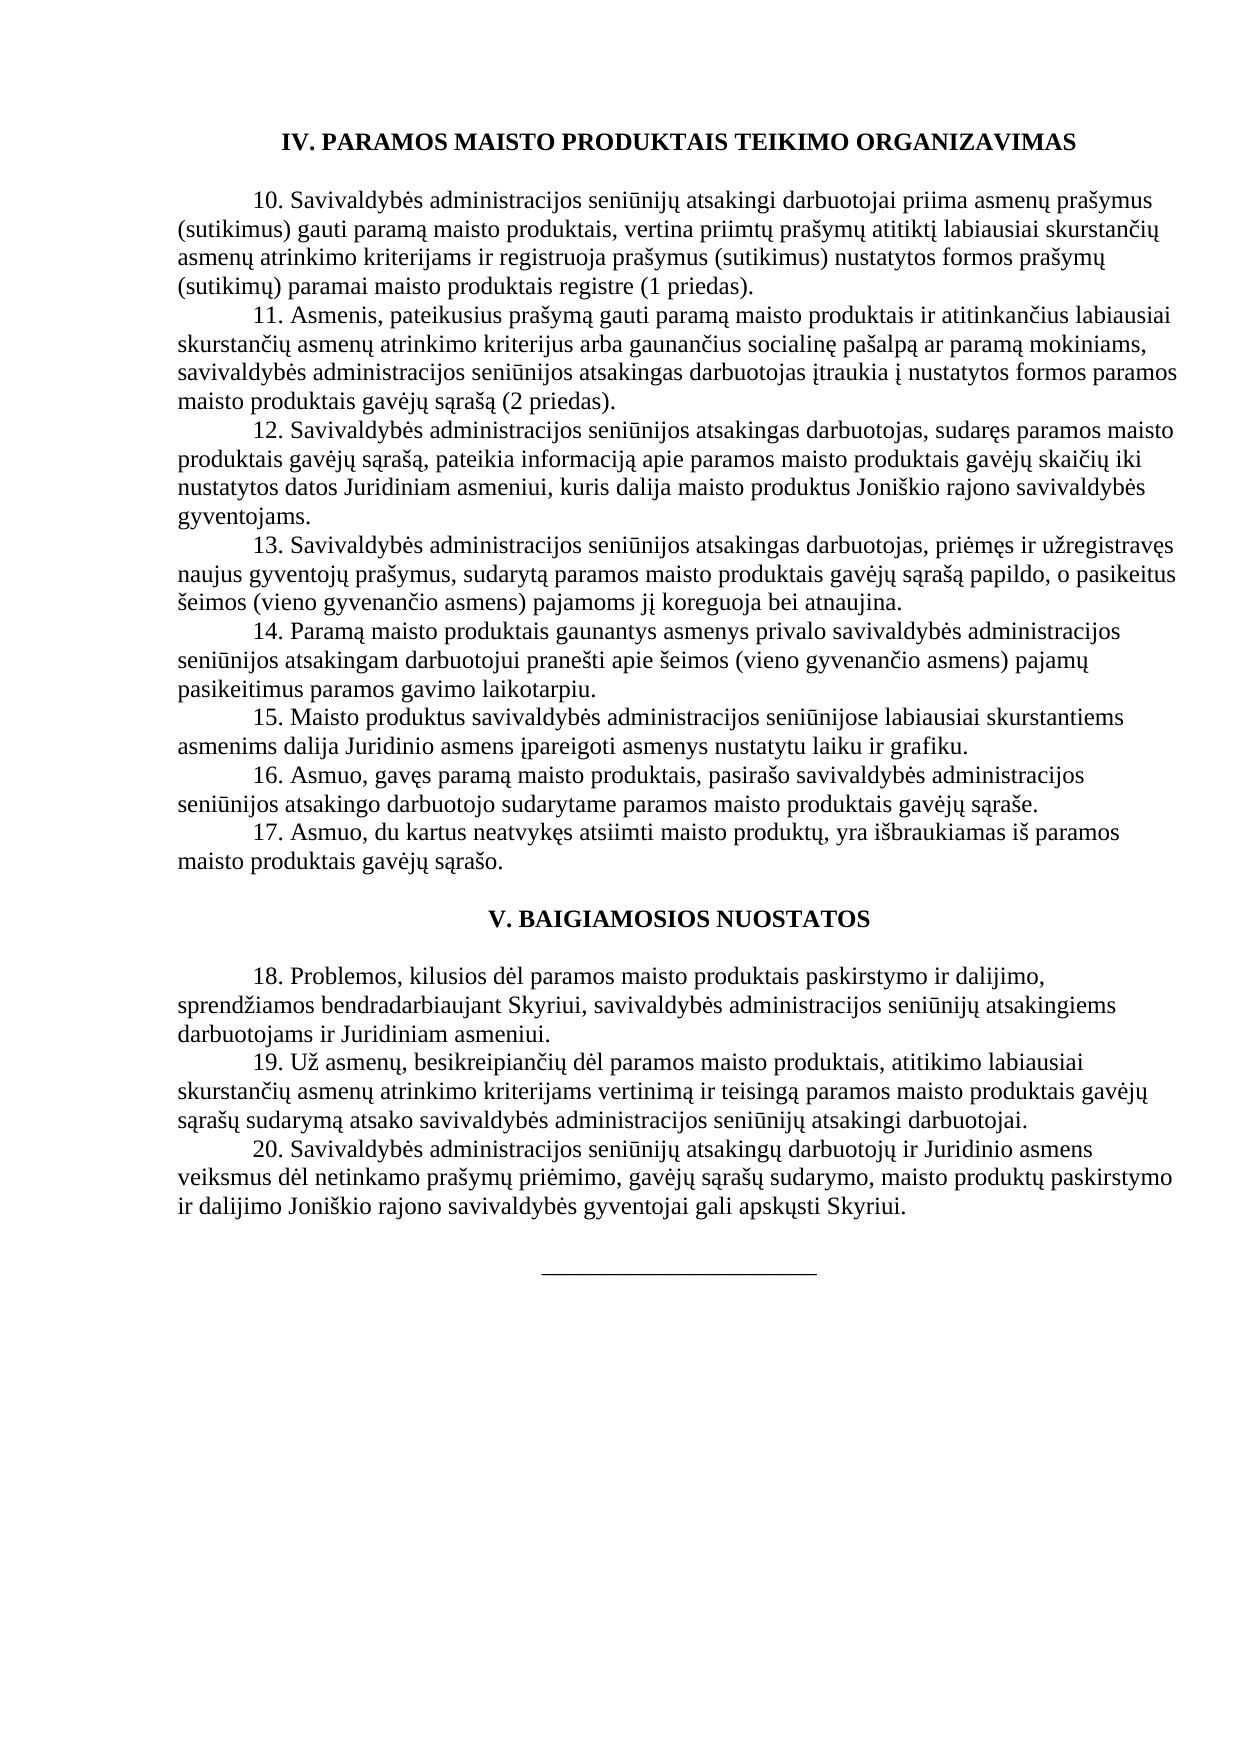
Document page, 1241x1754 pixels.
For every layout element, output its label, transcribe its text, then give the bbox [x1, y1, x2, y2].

text 17. Asmuo, du kartus neatvykęs atsiimti maisto produktų, yra išbraukiamas iš paramos maisto produktais gavėjų sąrašo. [177, 817, 1181, 875]
text 11. Asmenis, pateikusius prašymą gauti paramą maisto produktais ir atitinkančius labiausiai skurstančių asmenų atrinkimo kriterijus arba gaunančius socialinę pašalpą ar paramą mokiniams, savivaldybės administracijos seniūnijos atsakingas darbuotojas įtraukia į nustatytos formos paramos maisto produktais gavėjų sąrašą (2 priedas). [177, 300, 1181, 415]
text 16. Asmuo, gavęs paramą maisto produktais, pasirašo savivaldybės administracijos seniūnijos atsakingo darbuotojo sudarytame paramos maisto produktais gavėjų sąraše. [177, 760, 1181, 817]
text 13. Savivaldybės administracijos seniūnijos atsakingas darbuotojas, priėmęs ir užregistravęs naujus gyventojų prašymus, sudarytą paramos maisto produktais gavėjų sąrašą papildo, o pasikeitus šeimos (vieno gyvenančio asmens) pajamoms jį koreguoja bei atnaujina. [177, 530, 1181, 616]
text IV. PARAMOS MAISTO PRODUKTAIS TEIKIMO ORGANIZAVIMAS [177, 127, 1181, 156]
text 15. Maisto produktus savivaldybės administracijos seniūnijose labiausiai skurstantiems asmenims dalija Juridinio asmens įpareigoti asmenys nustatytu laiku ir grafiku. [177, 702, 1181, 760]
text V. BAIGIAMOSIOS NUOSTATOS [177, 904, 1181, 932]
text 18. Problemos, kilusios dėl paramos maisto produktais paskirstymo ir dalijimo, sprendžiamos bendradarbiaujant Skyriui, savivaldybės administracijos seniūnijų atsakingiems darbuotojams ir Juridiniam asmeniui. [177, 961, 1181, 1047]
text 20. Savivaldybės administracijos seniūnijų atsakingų darbuotojų ir Juridinio asmens veiksmus dėl netinkamo prašymų priėmimo, gavėjų sąrašų sudarymo, maisto produktų paskirstymo ir dalijimo Joniškio rajono savivaldybės gyventojai gali apskųsti Skyriui. [177, 1134, 1181, 1220]
text 19. Už asmenų, besikreipiančių dėl paramos maisto produktais, atitikimo labiausiai skurstančių asmenų atrinkimo kriterijams vertinimą ir teisingą paramos maisto produktais gavėjų sąrašų sudarymą atsako savivaldybės administracijos seniūnijų atsakingi darbuotojai. [177, 1047, 1181, 1134]
text 14. Paramą maisto produktais gaunantys asmenys privalo savivaldybės administracijos seniūnijos atsakingam darbuotojui pranešti apie šeimos (vieno gyvenančio asmens) pajamų pasikeitimus paramos gavimo laikotarpiu. [177, 616, 1181, 702]
text 10. Savivaldybės administracijos seniūnijų atsakingi darbuotojai priima asmenų prašymus (sutikimus) gauti paramą maisto produktais, vertina priimtų prašymų atitiktį labiausiai skurstančių asmenų atrinkimo kriterijams ir registruoja prašymus (sutikimus) nustatytos formos prašymų (sutikimų) paramai maisto produktais registre (1 priedas). [177, 185, 1181, 300]
text ______________________ [177, 1249, 1181, 1277]
text 12. Savivaldybės administracijos seniūnijos atsakingas darbuotojas, sudaręs paramos maisto produktais gavėjų sąrašą, pateikia informaciją apie paramos maisto produktais gavėjų skaičių iki nustatytos datos Juridiniam asmeniui, kuris dalija maisto produktus Joniškio rajono savivaldybės gyventojams. [177, 415, 1181, 530]
